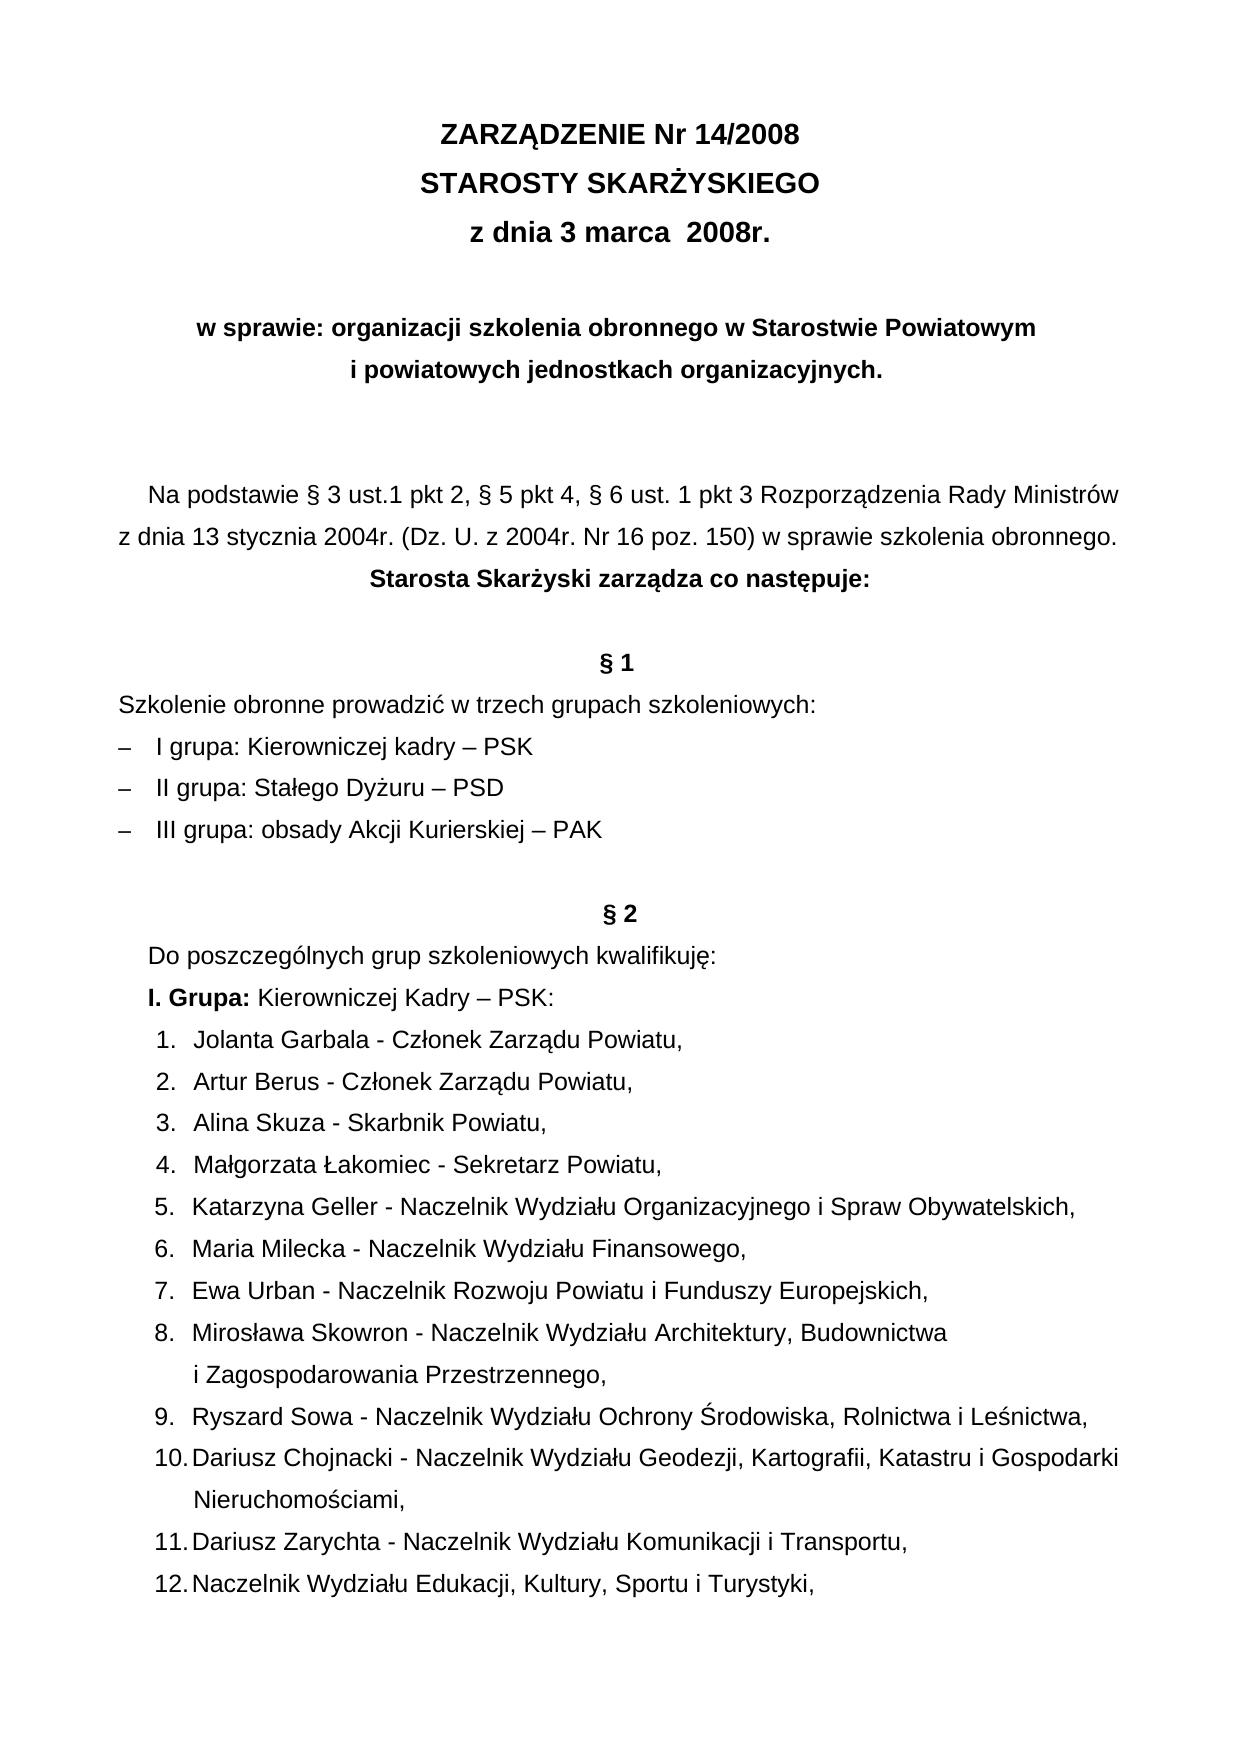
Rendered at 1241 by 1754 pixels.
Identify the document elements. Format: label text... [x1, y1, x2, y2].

list Naczelnik Wydziału Edukacji, Kultury, Sportu i Turystyki, [154, 1570, 1122, 1598]
text STAROSTY SKARŻYSKIEGO [118, 167, 1122, 199]
list Artur Berus - Członek Zarządu Powiatu, [156, 1067, 1122, 1095]
list Dariusz Chojnacki - Naczelnik Wydziału Geodezji, Kartografii, Katastru i Gospodarki Nieruchomościami, [154, 1444, 1122, 1514]
list Mirosława Skowron - Naczelnik Wydziału Architektury, Budownictwa i Zagospodarowania Przestrzennego, [154, 1318, 1122, 1388]
text w sprawie: organizacji szkolenia obronnego w Starostwie Powiatowym [118, 313, 1122, 341]
text z dnia 3 marca 2008r. [118, 216, 1122, 248]
text § 2 [118, 900, 1122, 928]
text Na podstawie § 3 ust.1 pkt 2, § 5 pkt 4, § 6 ust. 1 pkt 3 Rozporządzenia Rady Ministrów z dnia 13 stycznia 2004r. (Dz. U. z 2004r. Nr 16 poz. 150) w sprawie szkolenia obronnego. [118, 481, 1122, 551]
text Szkolenie obronne prowadzić w trzech grupach szkoleniowych: [118, 690, 1122, 718]
list Małgorzata Łakomiec - Sekretarz Powiatu, [156, 1151, 1122, 1179]
text ZARZĄDZENIE Nr 14/2008 [118, 118, 1122, 151]
text Do poszczególnych grup szkoleniowych kwalifikuję: [118, 942, 1122, 969]
list Katarzyna Geller - Naczelnik Wydziału Organizacyjnego i Spraw Obywatelskich, [154, 1193, 1122, 1221]
text Starosta Skarżyski zarządza co następuje: [118, 565, 1122, 593]
list Maria Milecka - Naczelnik Wydziału Finansowego, [154, 1235, 1122, 1263]
list I grupa: Kierowniczej kadry – PSK [118, 732, 1122, 760]
list Ryszard Sowa - Naczelnik Wydziału Ochrony Środowiska, Rolnictwa i Leśnictwa, [154, 1402, 1122, 1430]
text § 1 [118, 648, 1122, 676]
list II grupa: Stałego Dyżuru – PSD [118, 774, 1122, 802]
text I. Grupa: Kierowniczej Kadry – PSK: [118, 983, 1122, 1011]
list Jolanta Garbala - Członek Zarządu Powiatu, [156, 1025, 1122, 1053]
list Dariusz Zarychta - Naczelnik Wydziału Komunikacji i Transportu, [154, 1528, 1122, 1556]
list III grupa: obsady Akcji Kurierskiej – PAK [118, 816, 1122, 844]
list Ewa Urban - Naczelnik Rozwoju Powiatu i Funduszy Europejskich, [154, 1277, 1122, 1304]
list Alina Skuza - Skarbnik Powiatu, [156, 1109, 1122, 1137]
text i powiatowych jednostkach organizacyjnych. [118, 355, 1122, 383]
